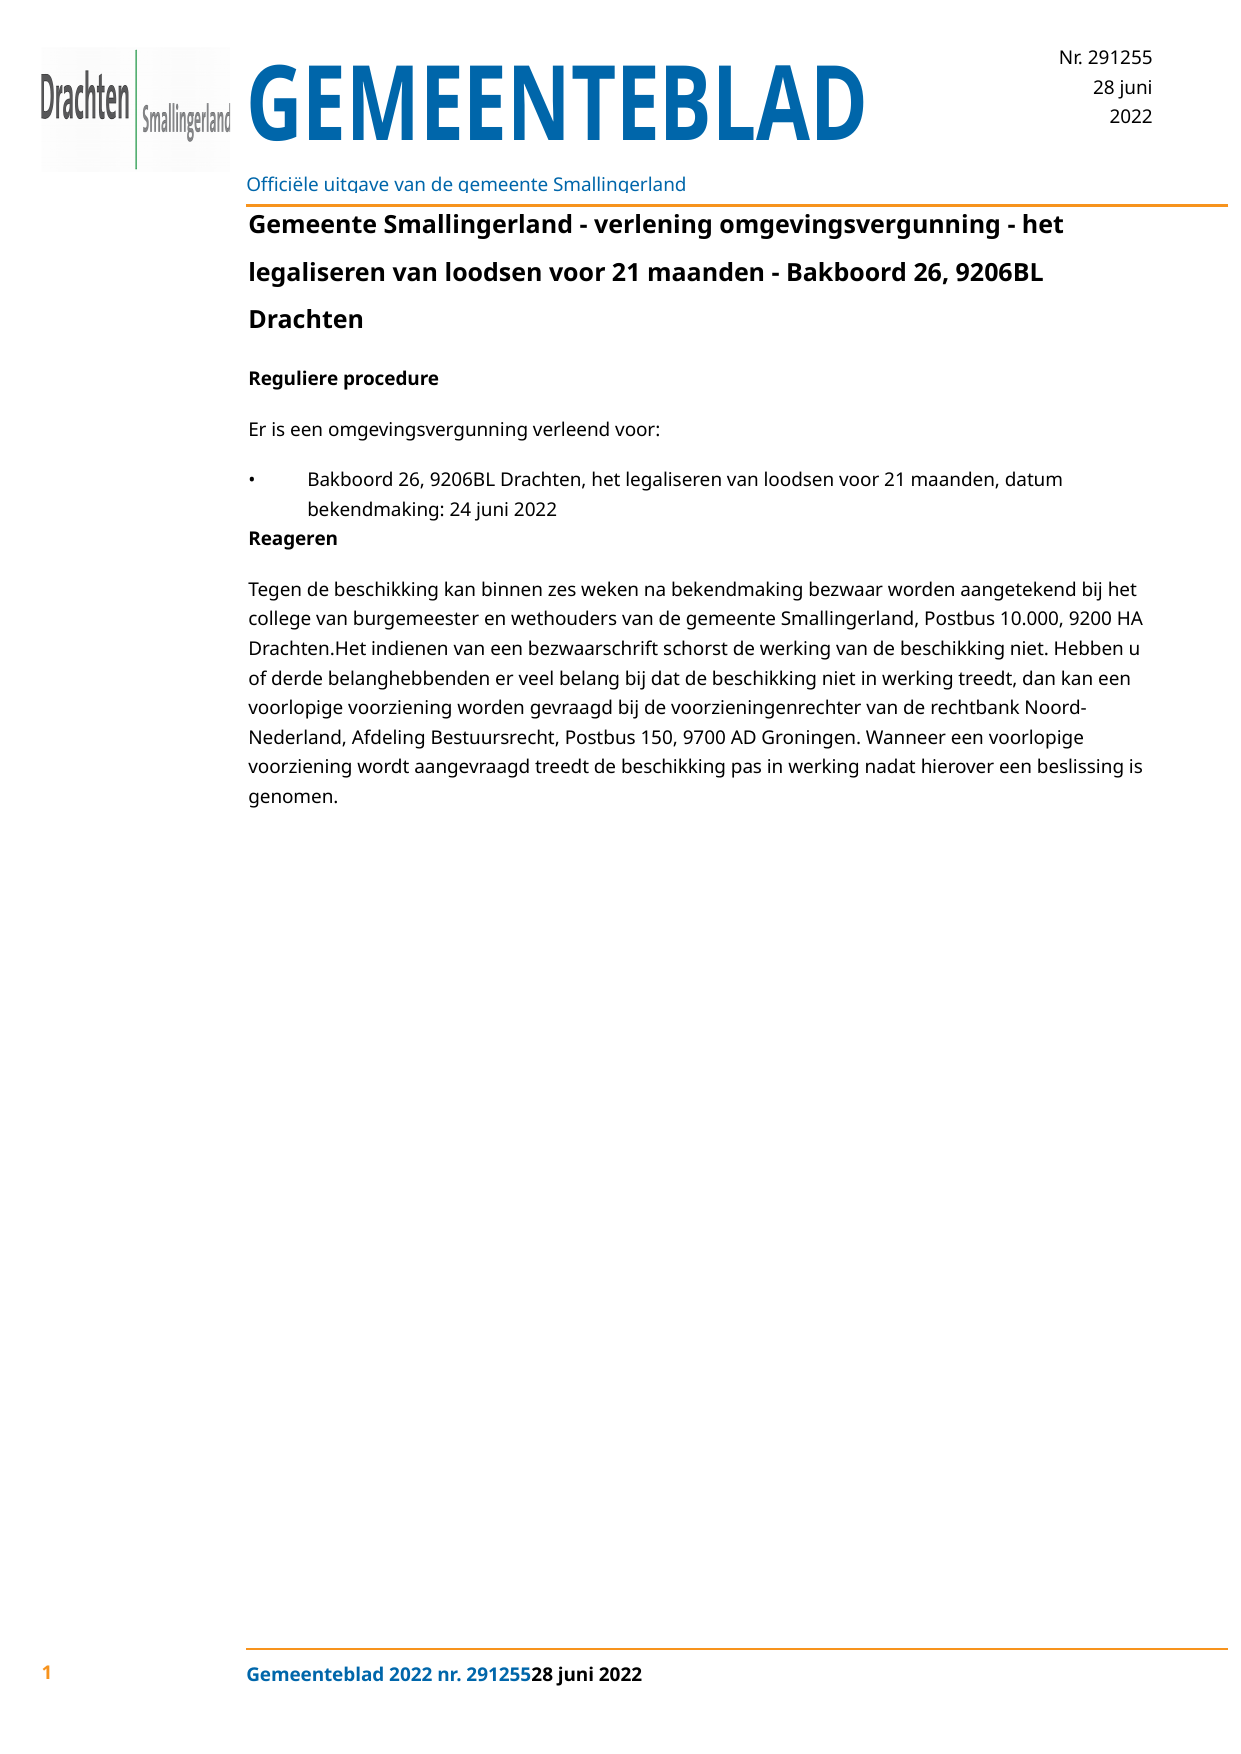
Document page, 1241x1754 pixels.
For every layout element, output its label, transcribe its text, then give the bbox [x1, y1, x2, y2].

text Tegen de beschikking kan binnen zes weken na bekendmaking bezwaar worden aangetekend bij het college van burgemeester en wethouders van de gemeente Smallingerland, Postbus 10.000, 9200 HA Drachten.Het indienen van een bezwaarschrift schorst de werking van de beschikking niet. Hebben u of derde belanghebbenden er veel belang bij dat de beschikking niet in werking treedt, dan kan een voorlopige voorziening worden gevraagd bij de voorzieningenrechter van de rechtbank Noord-Nederland, Afdeling Bestuursrecht, Postbus 150, 9700 AD Groningen. Wanneer een voorlopige voorziening wordt aangevraagd treedt de beschikking pas in werking nadat hierover een beslissing is genomen. [248, 576, 1152, 809]
text Reguliere procedure [248, 366, 1152, 391]
picture [41, 47, 231, 172]
list Bakboord 26, 9206BL Drachten, het legaliseren van loodsen voor 21 maanden, datum bekendmaking: 24 juni 2022 [248, 466, 1152, 522]
text Er is een omgevingsvergunning verleend voor: [248, 416, 1152, 442]
text Reageren [248, 526, 1152, 551]
text Gemeente Smallingerland - verlening omgevingsvergunning - het legaliseren van loodsen voor 21 maanden - Bakboord 26, 9206BL Drachten [248, 207, 1152, 336]
